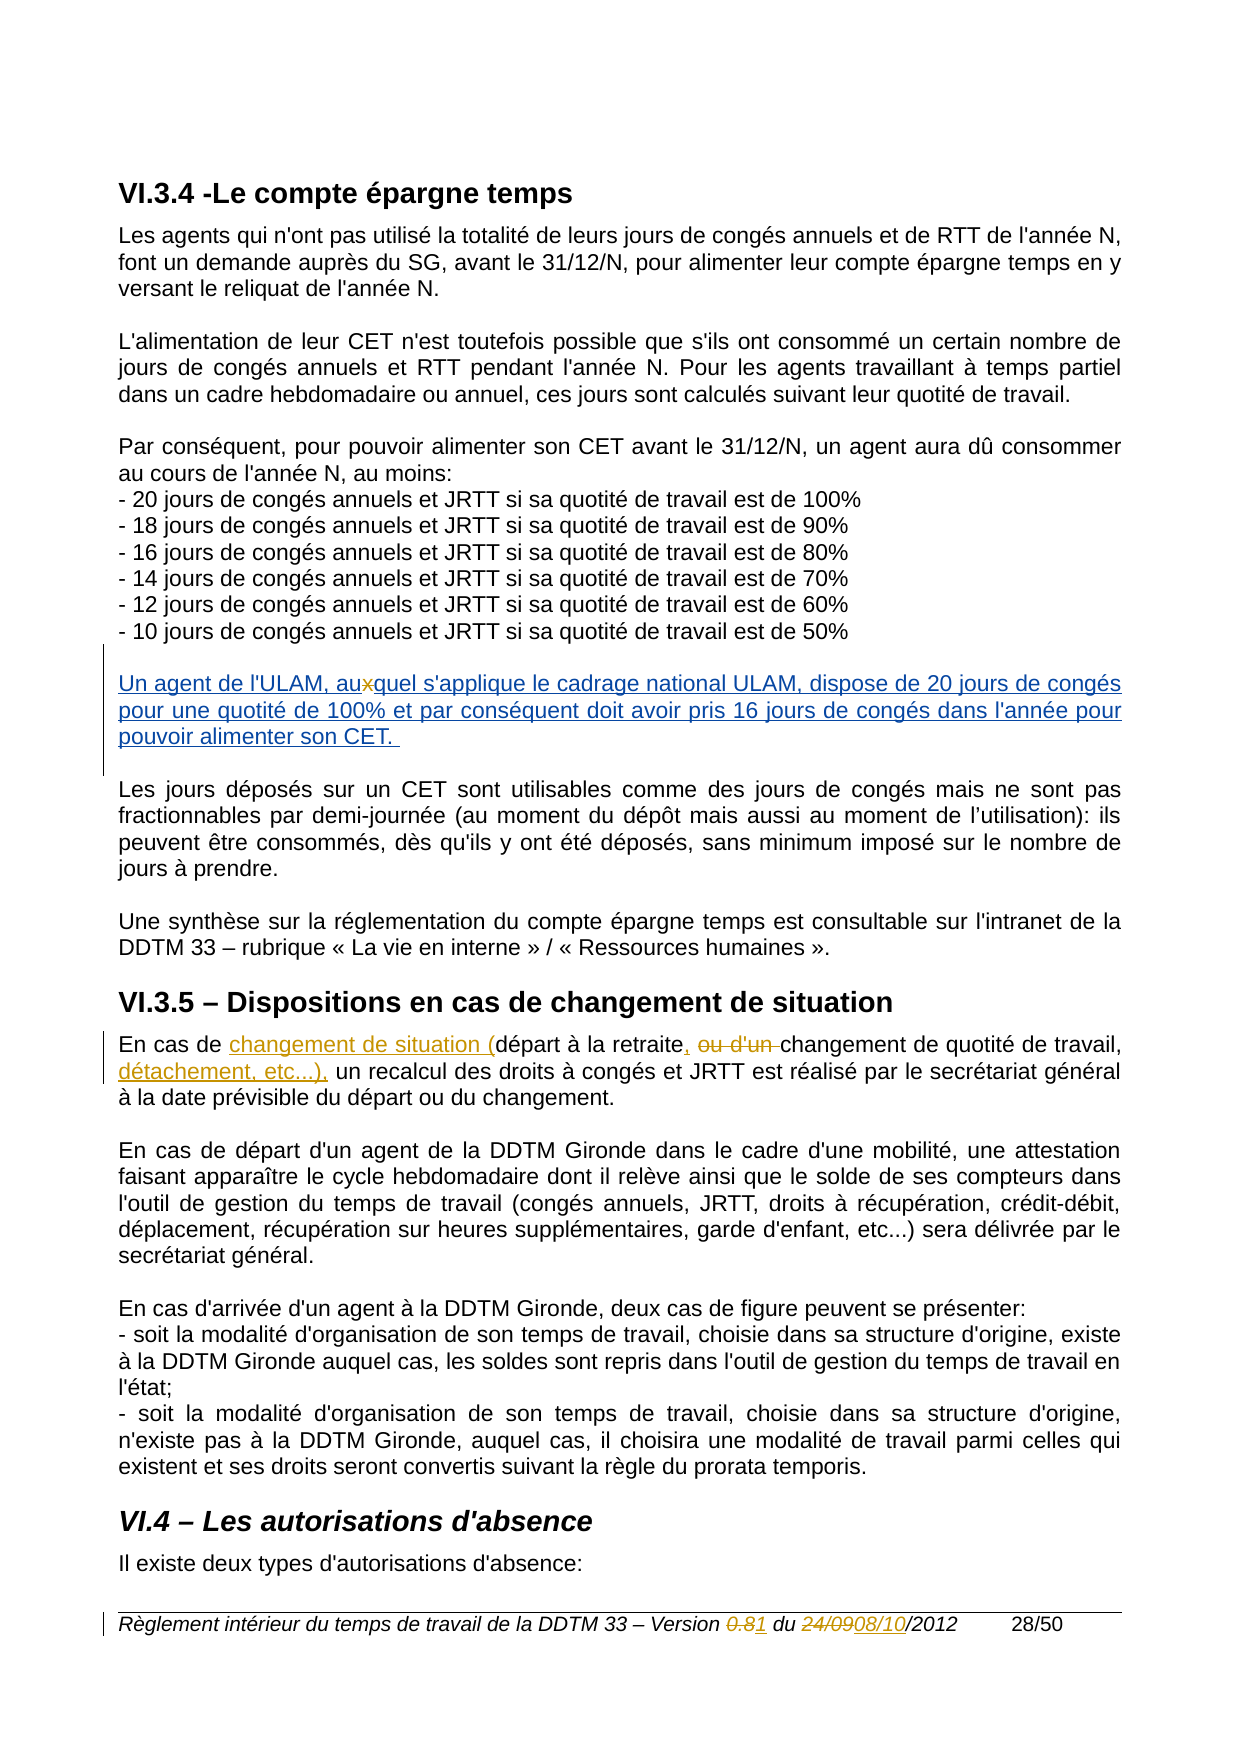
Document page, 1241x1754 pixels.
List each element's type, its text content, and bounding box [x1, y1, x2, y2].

text - 10 jours de congés annuels et JRTT si sa quotité de travail est de 50% [118, 618, 1122, 644]
text Une synthèse sur la réglementation du compte épargne temps est consultable sur l'intranet de la DDTM 33 – rubrique « La vie en interne » / « Ressources humaines ». [118, 908, 1122, 960]
text - 20 jours de congés annuels et JRTT si sa quotité de travail est de 100% [118, 486, 1122, 512]
text Les agents qui n'ont pas utilisé la totalité de leurs jours de congés annuels et de RTT de l'année N, font un demande auprès du SG, avant le 31/12/N, pour alimenter leur compte épargne temps en y versant le reliquat de l'année N. [118, 222, 1122, 301]
text Par conséquent, pour pouvoir alimenter son CET avant le 31/12/N, un agent aura dû consommer au cours de l'année N, au moins: [118, 433, 1122, 486]
text - 12 jours de congés annuels et JRTT si sa quotité de travail est de 60% [118, 591, 1122, 618]
text En cas de changement de situation (départ à la retraite, changement de quotité de travail, détachement, etc...), un recalcul des droits à congés et JRTT est réalisé par le secrétariat général à la date prévisible du départ ou du changement. [118, 1031, 1122, 1110]
text pouvoir alimenter son CET. [118, 721, 1122, 749]
text - 16 jours de congés annuels et JRTT si sa quotité de travail est de 80% [118, 539, 1122, 565]
subtitle VI.4 – Les autorisations d'absence [118, 1504, 1122, 1538]
text - soit la modalité d'organisation de son temps de travail, choisie dans sa structure d'origine, existe à la DDTM Gironde auquel cas, les soldes sont repris dans l'outil de gestion du temps de travail en l'état; [118, 1321, 1122, 1400]
text - 18 jours de congés annuels et JRTT si sa quotité de travail est de 90% [118, 512, 1122, 539]
text Un agent de l'ULAM, auquel s'applique le cadrage national ULAM, dispose de 20 jours de congés pour une quotité de 100% et par conséquent doit avoir pris 16 jours de congés dans l'année pour [118, 670, 1122, 720]
text - 14 jours de congés annuels et JRTT si sa quotité de travail est de 70% [118, 565, 1122, 591]
text - soit la modalité d'organisation de son temps de travail, choisie dans sa structure d'origine, n'existe pas à la DDTM Gironde, auquel cas, il choisira une modalité de travail parmi celles qui existent et ses droits seront convertis suivant la règle du prorata temporis. [118, 1400, 1122, 1479]
text L'alimentation de leur CET n'est toutefois possible que s'ils ont consommé un certain nombre de jours de congés annuels et RTT pendant l'année N. Pour les agents travaillant à temps partiel dans un cadre hebdomadaire ou annuel, ces jours sont calculés suivant leur quotité de travail. [118, 328, 1122, 407]
text Les jours déposés sur un CET sont utilisables comme des jours de congés mais ne sont pas fractionnables par demi-journée (au moment du dépôt mais aussi au moment de l’utilisation): ils peuvent être consommés, dès qu'ils y ont été déposés, sans minimum imposé sur le nombre de jours à prendre. [118, 776, 1122, 881]
text En cas d'arrivée d'un agent à la DDTM Gironde, deux cas de figure peuvent se présenter: [118, 1295, 1122, 1321]
text Il existe deux types d'autorisations d'absence: [118, 1550, 1122, 1577]
subtitle VI.3.5 – Dispositions en cas de changement de situation [118, 985, 1122, 1019]
subtitle VI.3.4 -Le compte épargne temps [118, 176, 1122, 210]
text En cas de départ d'un agent de la DDTM Gironde dans le cadre d'une mobilité, une attestation faisant apparaître le cycle hebdomadaire dont il relève ainsi que le solde de ses compteurs dans l'outil de gestion du temps de travail (congés annuels, JRTT, droits à récupération, crédit-débit, déplacement, récupération sur heures supplémentaires, garde d'enfant, etc...) sera délivrée par le secrétariat général. [118, 1137, 1122, 1268]
